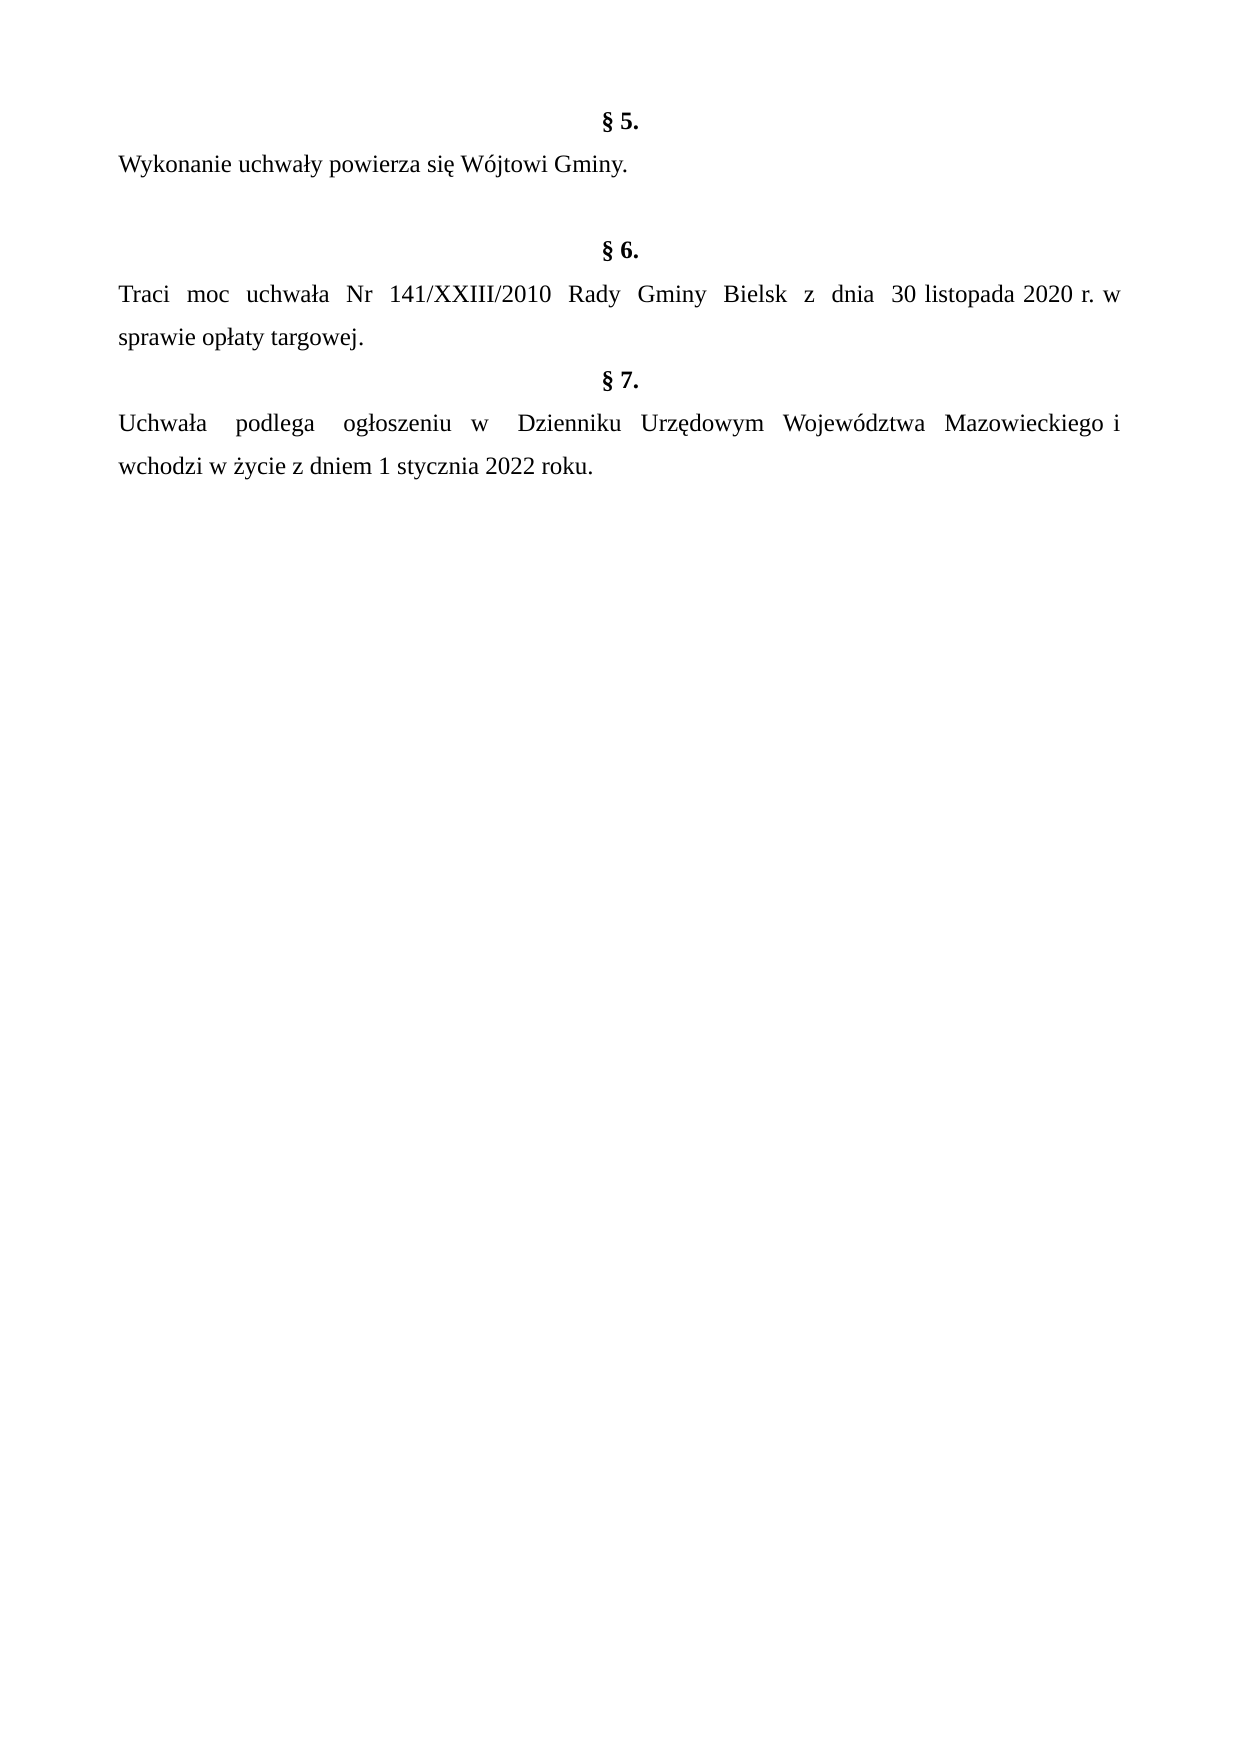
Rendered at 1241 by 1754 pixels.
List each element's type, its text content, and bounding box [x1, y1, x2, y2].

text § 5. [118, 106, 1122, 135]
text Traci moc uchwała Nr 141/XXIII/2010 Rady Gminy Bielsk z dnia 30 listopada 2020 r. w sprawie opłaty targowej. [118, 279, 1122, 351]
text § 6. [118, 236, 1122, 264]
text Wykonanie uchwały powierza się Wójtowi Gminy. [118, 149, 1122, 178]
text Uchwała podlega ogłoszeniu w Dzienniku Urzędowym Województwa Mazowieckiego i wchodzi w życie z dniem 1 stycznia 2022 roku. [118, 408, 1122, 480]
text § 7. [118, 365, 1122, 394]
